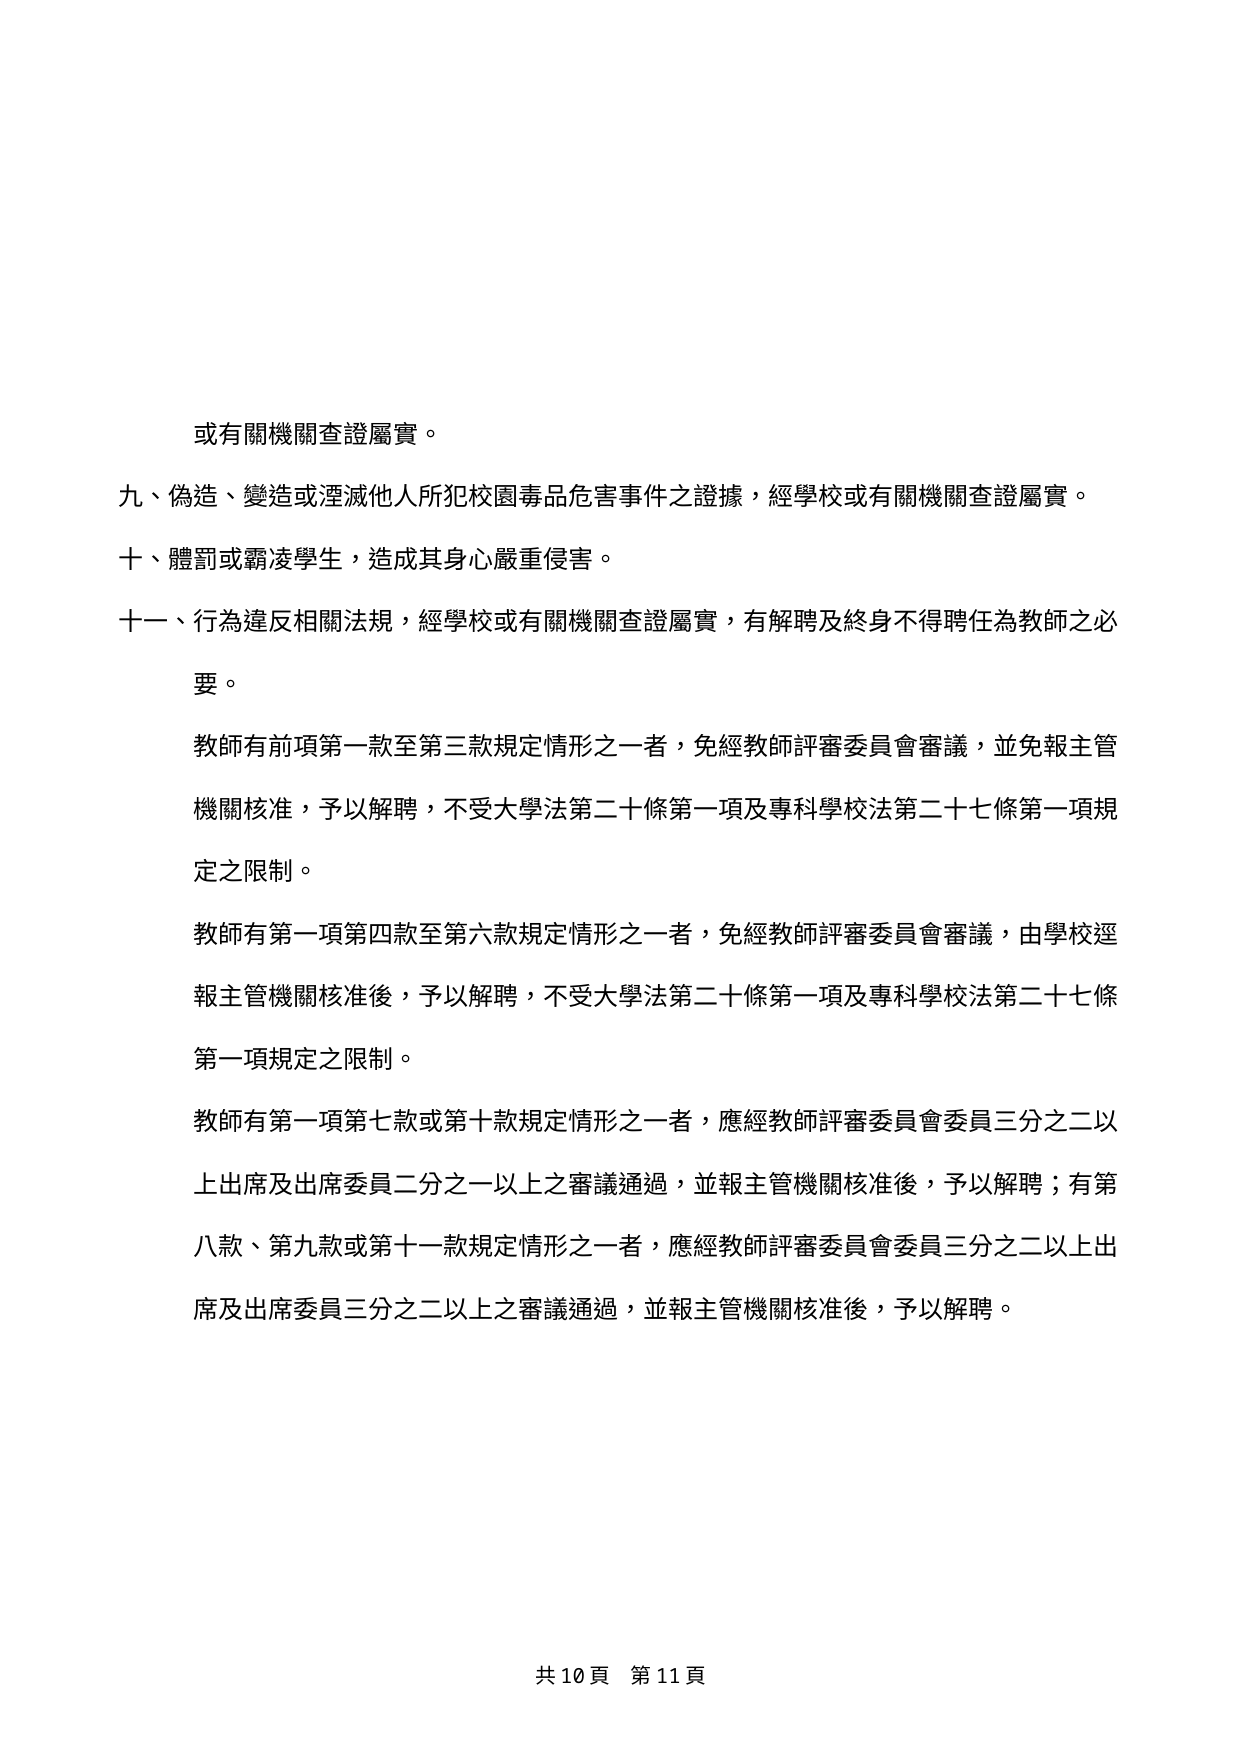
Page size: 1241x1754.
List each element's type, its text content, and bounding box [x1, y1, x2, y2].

text 教師有第一項第七款或第十款規定情形之一者，應經教師評審委員會委員三分之二以上出席及出席委員二分之一以上之審議通過，並報主管機關核准後，予以解聘；有第八款、第九款或第十一款規定情形之一者，應經教師評審委員會委員三分之二以上出席及出席委員三分之二以上之審議通過，並報主管機關核准後，予以解聘。 [118, 1078, 1122, 1328]
text 或有關機關查證屬實。 [118, 391, 1122, 453]
text 十、體罰或霸凌學生，造成其身心嚴重侵害。 [118, 516, 1122, 578]
text 教師有第一項第四款至第六款規定情形之一者，免經教師評審委員會審議，由學校逕報主管機關核准後，予以解聘，不受大學法第二十條第一項及專科學校法第二十七條第一項規定之限制。 [118, 891, 1122, 1078]
text 九、偽造、變造或湮滅他人所犯校園毒品危害事件之證據，經學校或有關機關查證屬實。 [118, 453, 1122, 516]
text 十一、行為違反相關法規，經學校或有關機關查證屬實，有解聘及終身不得聘任為教師之必要。 [118, 578, 1122, 703]
text 教師有前項第一款至第三款規定情形之一者，免經教師評審委員會審議，並免報主管機關核准，予以解聘，不受大學法第二十條第一項及專科學校法第二十七條第一項規定之限制。 [118, 703, 1122, 891]
